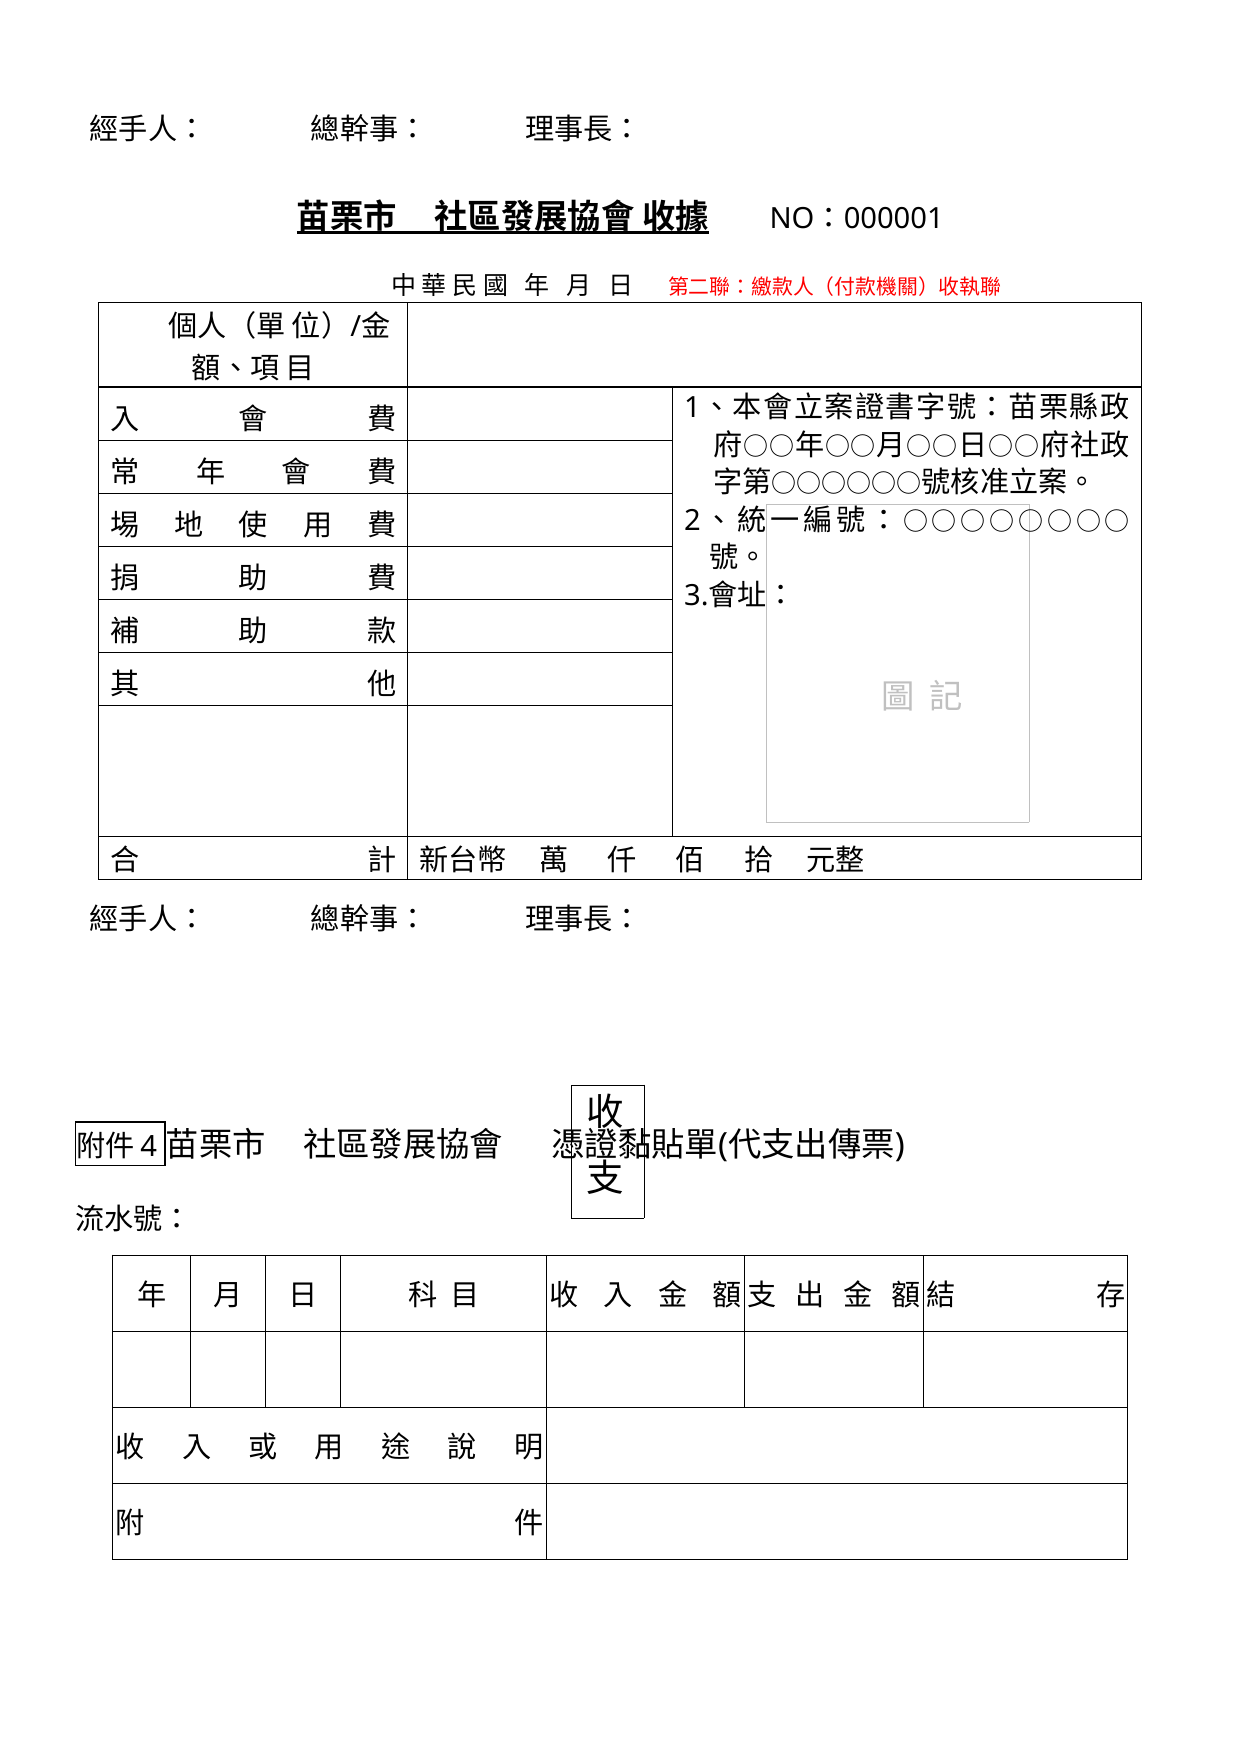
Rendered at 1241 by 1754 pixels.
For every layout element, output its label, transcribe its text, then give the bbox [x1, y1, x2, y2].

table_cell 補助款 [99, 600, 407, 652]
table_header 收入金額 [547, 1256, 744, 1331]
table_cell [547, 1484, 1127, 1559]
table_cell 常年會費 [99, 441, 407, 493]
table_cell [266, 1332, 340, 1407]
table_cell [113, 1332, 190, 1407]
table_header 年 [113, 1256, 190, 1331]
table_header 科 目 [341, 1256, 546, 1331]
text 經手人： 總幹事： 理事長： [75, 879, 1165, 954]
table_cell 埸地使用費 [99, 494, 407, 546]
table_cell [191, 1332, 265, 1407]
text 中 華 民 國 年 月 日 第二聯：繳款人（付款機關）收執聯 [75, 264, 1165, 302]
table_cell 其他 [99, 653, 407, 705]
text 附件4 苗栗市 社區發展協會 憑證黏貼單(代支出傳票) [629, 1104, 644, 1146]
table_cell 合計 [99, 837, 407, 878]
table_cell 捐助費 [99, 547, 407, 599]
table_cell [99, 706, 407, 836]
table_header 日 [266, 1256, 340, 1331]
table_cell [341, 1332, 546, 1407]
table_cell [408, 547, 672, 599]
table_cell 1、本會立案證書字號：苗栗縣政府○○年○○月○○日○○府社政字第○○○○○○號核准立案。 2、統一編號：○○○○○○○○號。 3.會址： [673, 388, 1141, 836]
table_cell [408, 441, 672, 493]
table_cell [408, 706, 672, 836]
text 附件4 苗栗市 社區發展協會 憑證黏貼單(代支出傳票) [645, 1104, 1165, 1179]
text 附件4 苗栗市 社區發展協會 憑證黏貼單(代支出傳票) [572, 1104, 586, 1179]
table_header 個人（單 位）/金 額、項 目 [99, 303, 407, 386]
table_cell 附件 [113, 1484, 546, 1559]
text 附件4 苗栗市 社區發展協會 憑證黏貼單(代支出傳票) [75, 1104, 571, 1179]
table_cell [408, 494, 672, 546]
text 附件4 苗栗市 社區發展協會 憑證黏貼單(代支出傳票) [76, 1123, 164, 1165]
table_cell [408, 653, 672, 705]
table_cell [924, 1332, 1127, 1407]
table_header [408, 303, 1141, 386]
table_cell 入會費 [99, 388, 407, 439]
table_cell [547, 1332, 744, 1407]
text 苗栗市 社區發展協會 收據 NO：000001 [75, 177, 1165, 252]
table_cell [408, 600, 672, 652]
table_cell [408, 388, 672, 439]
table_cell 新台幣 萬 仟 佰 拾 元整 [408, 837, 1141, 878]
text 收 [586, 1092, 629, 1134]
table_header 支出金額 [745, 1256, 923, 1331]
table_cell 收入或用途說明 [113, 1408, 546, 1483]
table_cell [745, 1332, 923, 1407]
text 經手人： 總幹事： 理事長： [75, 89, 1165, 164]
text 流水號： [75, 1179, 1165, 1254]
table_header 月 [191, 1256, 265, 1331]
table_cell [547, 1408, 1127, 1483]
text 支 [586, 1134, 629, 1202]
table_header 結存 [924, 1256, 1127, 1331]
